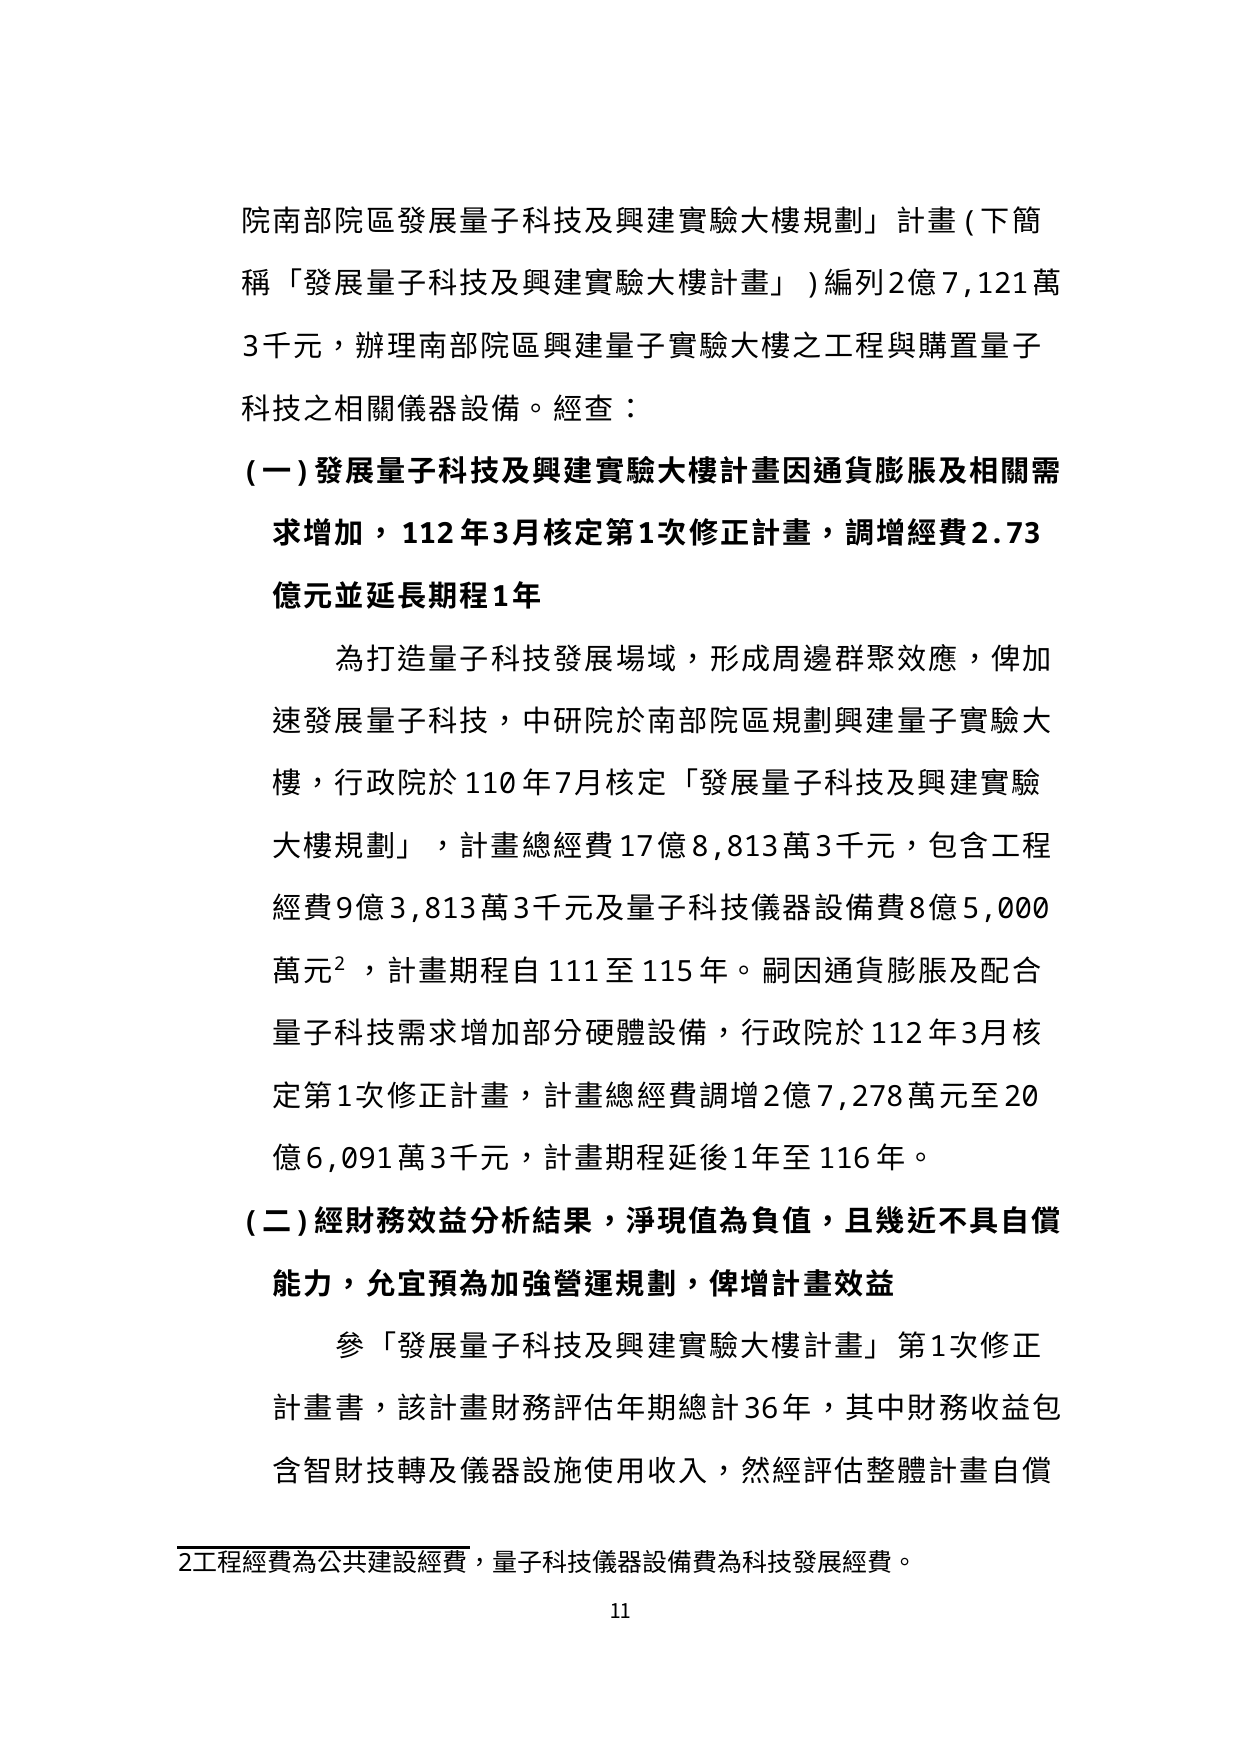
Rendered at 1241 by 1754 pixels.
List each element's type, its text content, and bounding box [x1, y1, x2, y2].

text (一)發展量子科技及興建實驗大樓計畫因通貨膨脹及相關需求增加，112年3月核定第1次修正計畫，調增經費2.73億元並延長期程1年 [236, 427, 1063, 615]
text 工程經費為公共建設經費，量子科技儀器設備費為科技發展經費。 [177, 1548, 1063, 1577]
text 為打造量子科技發展場域，形成周邊群聚效應，俾加速發展量子科技，中研院於南部院區規劃興建量子實驗大樓，行政院於110年7月核定「發展量子科技及興建實驗大樓規劃」，計畫總經費17億8,813萬3千元，包含工程經費9億3,813萬3千元及量子科技儀器設備費8億5,000萬元，計畫期程自111至115年。嗣因通貨膨脹及配合量子科技需求增加部分硬體設備，行政院於112年3月核定第1次修正計畫，計畫總經費調增2億7,278萬元至20億6,091萬3千元，計畫期程延後1年至116年。 [266, 615, 1063, 1177]
text 參「發展量子科技及興建實驗大樓計畫」第1次修正計畫書，該計畫財務評估年期總計36年，其中財務收益包含智財技轉及儀器設施使用收入，然經評估整體計畫自償率僅0.10%，較原核定計畫之0.18%減少，且財務淨現值為負26億383萬5千元，已逾該計畫預計投入之總經費，未來另需編列公務預算以支應不足部分。又該計畫將提供研究所需之高精密製程及量測核心設備，建立一流研究設施與環境，並將額外編列預算延攬國內外量子科技人才，整合我國半導體及資通訊科技等相關領域。鑑於量子科技涉及醫療保健與醫療技術、製藥與生物技術、能源、金融、國防與安全、航太與汽車等多項領域，並投入大量發展經費，惟該計畫評估之財務自償率偏低，允宜研謀精進各項財務收益措施，以提升計畫執行效益。 [266, 1302, 1063, 1490]
text 院南部院區發展量子科技及興建實驗大樓規劃」計畫(下簡稱「發展量子科技及興建實驗大樓計畫」)編列2億7,121萬3千元，辦理南部院區興建量子實驗大樓之工程與購置量子科技之相關儀器設備。經查： [236, 177, 1063, 427]
text (二)經財務效益分析結果，淨現值為負值，且幾近不具自償能力，允宜預為加強營運規劃，俾增計畫效益 [236, 1177, 1063, 1302]
